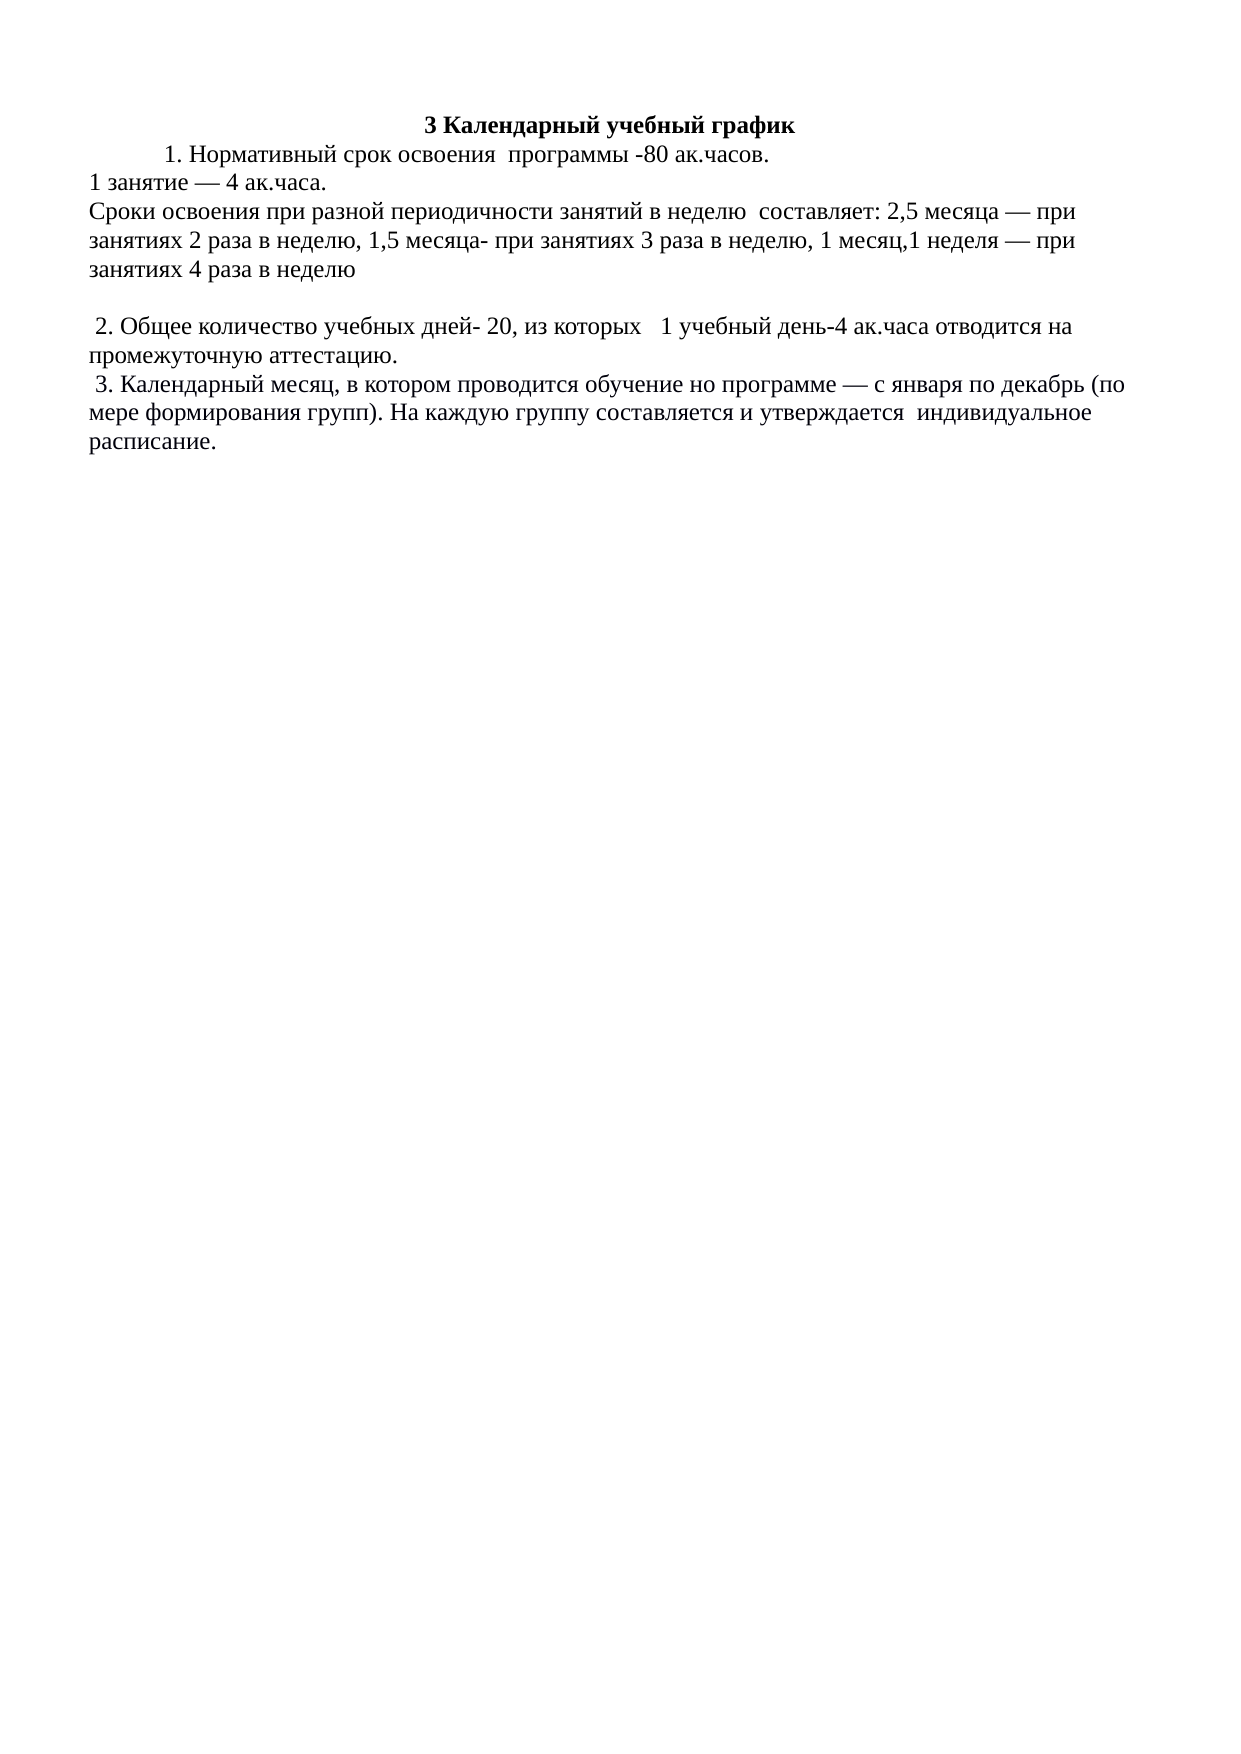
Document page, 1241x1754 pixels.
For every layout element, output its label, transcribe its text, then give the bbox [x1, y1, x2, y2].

text 3 Календарный учебный график [88, 110, 1137, 139]
list 1. Нормативный срок освоения программы -80 ак.часов. [126, 139, 1137, 167]
text 1 занятие — 4 ак.часа. [88, 167, 1137, 196]
text 2. Общее количество учебных дней- 20, из которых 1 учебный день-4 ак.часа отводится на промежуточную аттестацию. [88, 311, 1137, 369]
text 3. Календарный месяц, в котором проводится обучение но программе — с января по декабрь (по мере формирования групп). На каждую группу составляется и утверждается индивидуальное расписание. [88, 369, 1137, 455]
text Сроки освоения при разной периодичности занятий в неделю составляет: 2,5 месяца — при занятиях 2 раза в неделю, 1,5 месяца- при занятиях 3 раза в неделю, 1 месяц,1 неделя — при занятиях 4 раза в неделю [88, 196, 1137, 282]
